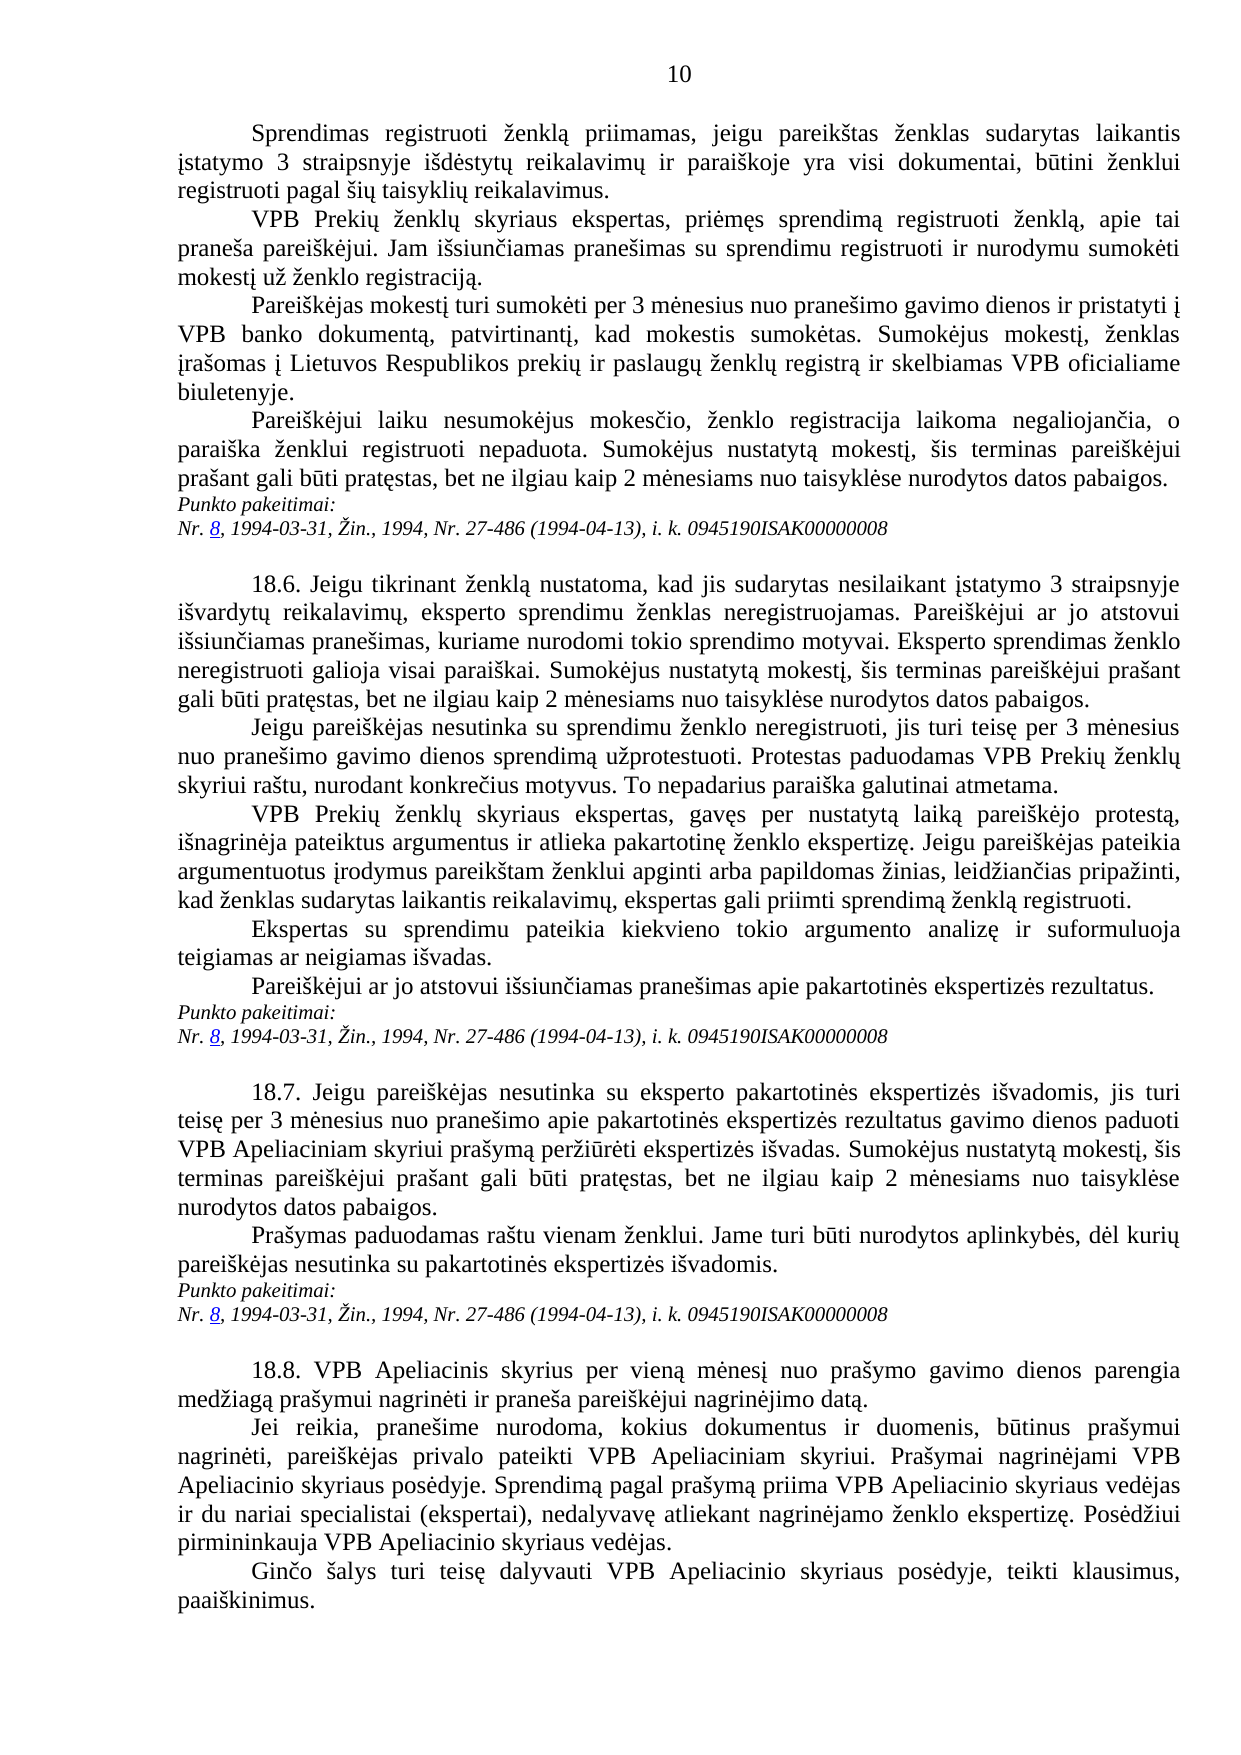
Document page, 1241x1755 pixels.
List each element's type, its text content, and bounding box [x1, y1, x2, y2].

text Nr. 8, 1994-03-31, Žin., 1994, Nr. 27-486 (1994-04-13), i. k. 0945190ISAK00000008 [177, 1024, 1181, 1048]
text Ekspertas su sprendimu pateikia kiekvieno tokio argumento analizę ir suformuluoja teigiamas ar neigiamas išvadas. [177, 914, 1181, 971]
text Punkto pakeitimai: [177, 492, 1181, 516]
text Punkto pakeitimai: [177, 1000, 1181, 1024]
text 18.8. VPB Apeliacinis skyrius per vieną mėnesį nuo prašymo gavimo dienos parengia medžiagą prašymui nagrinėti ir praneša pareiškėjui nagrinėjimo datą. [177, 1355, 1181, 1412]
text Ginčo šalys turi teisę dalyvauti VPB Apeliacinio skyriaus posėdyje, teikti klausimus, paaiškinimus. [177, 1556, 1181, 1614]
text Prašymas paduodamas raštu vienam ženklui. Jame turi būti nurodytos aplinkybės, dėl kurių pareiškėjas nesutinka su pakartotinės ekspertizės išvadomis. [177, 1221, 1181, 1278]
text 18.6. Jeigu tikrinant ženklą nustatoma, kad jis sudarytas nesilaikant įstatymo 3 straipsnyje išvardytų reikalavimų, eksperto sprendimu ženklas neregistruojamas. Pareiškėjui ar jo atstovui išsiunčiamas pranešimas, kuriame nurodomi tokio sprendimo motyvai. Eksperto sprendimas ženklo neregistruoti galioja visai paraiškai. Sumokėjus nustatytą mokestį, šis terminas pareiškėjui prašant gali būti pratęstas, bet ne ilgiau kaip 2 mėnesiams nuo taisyklėse nurodytos datos pabaigos. [177, 569, 1181, 712]
text Punkto pakeitimai: [177, 1278, 1181, 1302]
text Jeigu pareiškėjas nesutinka su sprendimu ženklo neregistruoti, jis turi teisę per 3 mėnesius nuo pranešimo gavimo dienos sprendimą užprotestuoti. Protestas paduodamas VPB Prekių ženklų skyriui raštu, nurodant konkrečius motyvus. To nepadarius paraiška galutinai atmetama. [177, 712, 1181, 799]
text VPB Prekių ženklų skyriaus ekspertas, priėmęs sprendimą registruoti ženklą, apie tai praneša pareiškėjui. Jam išsiunčiamas pranešimas su sprendimu registruoti ir nurodymu sumokėti mokestį už ženklo registraciją. [177, 204, 1181, 291]
text 18.7. Jeigu pareiškėjas nesutinka su eksperto pakartotinės ekspertizės išvadomis, jis turi teisę per 3 mėnesius nuo pranešimo apie pakartotinės ekspertizės rezultatus gavimo dienos paduoti VPB Apeliaciniam skyriui prašymą peržiūrėti ekspertizės išvadas. Sumokėjus nustatytą mokestį, šis terminas pareiškėjui prašant gali būti pratęstas, bet ne ilgiau kaip 2 mėnesiams nuo taisyklėse nurodytos datos pabaigos. [177, 1077, 1181, 1221]
text Nr. 8, 1994-03-31, Žin., 1994, Nr. 27-486 (1994-04-13), i. k. 0945190ISAK00000008 [177, 1302, 1181, 1326]
text Pareiškėjui ar jo atstovui išsiunčiamas pranešimas apie pakartotinės ekspertizės rezultatus. [177, 971, 1181, 1000]
text VPB Prekių ženklų skyriaus ekspertas, gavęs per nustatytą laiką pareiškėjo protestą, išnagrinėja pateiktus argumentus ir atlieka pakartotinę ženklo ekspertizę. Jeigu pareiškėjas pateikia argumentuotus įrodymus pareikštam ženklui apginti arba papildomas žinias, leidžiančias pripažinti, kad ženklas sudarytas laikantis reikalavimų, ekspertas gali priimti sprendimą ženklą registruoti. [177, 799, 1181, 914]
text Pareiškėjas mokestį turi sumokėti per 3 mėnesius nuo pranešimo gavimo dienos ir pristatyti į VPB banko dokumentą, patvirtinantį, kad mokestis sumokėtas. Sumokėjus mokestį, ženklas įrašomas į Lietuvos Respublikos prekių ir paslaugų ženklų registrą ir skelbiamas VPB oficialiame biuletenyje. [177, 291, 1181, 406]
text Sprendimas registruoti ženklą priimamas, jeigu pareikštas ženklas sudarytas laikantis įstatymo 3 straipsnyje išdėstytų reikalavimų ir paraiškoje yra visi dokumentai, būtini ženklui registruoti pagal šių taisyklių reikalavimus. [177, 118, 1181, 204]
text Pareiškėjui laiku nesumokėjus mokesčio, ženklo registracija laikoma negaliojančia, o paraiška ženklui registruoti nepaduota. Sumokėjus nustatytą mokestį, šis terminas pareiškėjui prašant gali būti pratęstas, bet ne ilgiau kaip 2 mėnesiams nuo taisyklėse nurodytos datos pabaigos. [177, 406, 1181, 492]
text Jei reikia, pranešime nurodoma, kokius dokumentus ir duomenis, būtinus prašymui nagrinėti, pareiškėjas privalo pateikti VPB Apeliaciniam skyriui. Prašymai nagrinėjami VPB Apeliacinio skyriaus posėdyje. Sprendimą pagal prašymą priima VPB Apeliacinio skyriaus vedėjas ir du nariai specialistai (ekspertai), nedalyvavę atliekant nagrinėjamo ženklo ekspertizę. Posėdžiui pirmininkauja VPB Apeliacinio skyriaus vedėjas. [177, 1412, 1181, 1556]
text Nr. 8, 1994-03-31, Žin., 1994, Nr. 27-486 (1994-04-13), i. k. 0945190ISAK00000008 [177, 516, 1181, 540]
